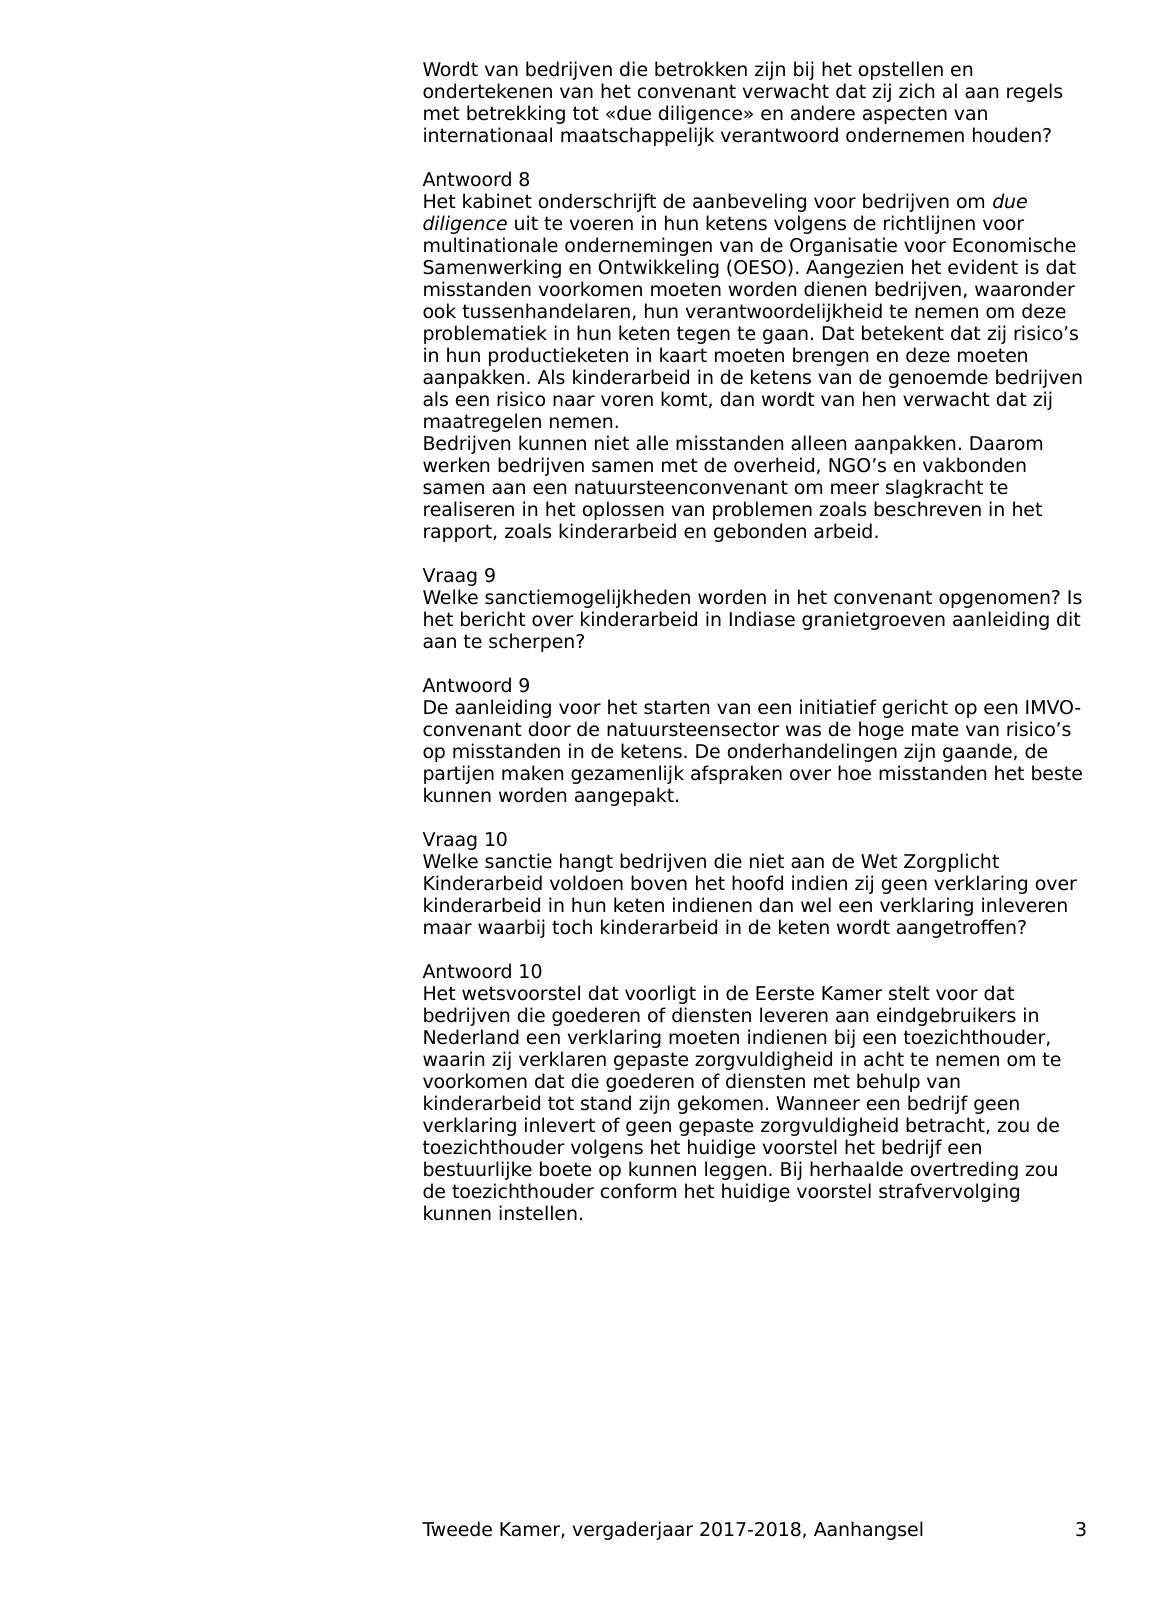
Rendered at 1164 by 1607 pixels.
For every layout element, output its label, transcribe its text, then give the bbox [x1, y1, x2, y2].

text De aanleiding voor het starten van een initiatief gericht op een IMVO-convenant door de natuursteensector was de hoge mate van risico’s op misstanden in de ketens. De onderhandelingen zijn gaande, de partijen maken gezamenlijk afspraken over hoe misstanden het beste kunnen worden aangepakt. [422, 697, 1087, 807]
text Wordt van bedrijven die betrokken zijn bij het opstellen en ondertekenen van het convenant verwacht dat zij zich al aan regels met betrekking tot «due diligence» en andere aspecten van internationaal maatschappelijk verantwoord ondernemen houden? [422, 59, 1087, 147]
text Vraag 9 [422, 565, 1087, 587]
text Het kabinet onderschrijft de aanbeveling voor bedrijven om due diligence uit te voeren in hun ketens volgens de richtlijnen voor multinationale ondernemingen van de Organisatie voor Economische Samenwerking en Ontwikkeling (OESO). Aangezien het evident is dat misstanden voorkomen moeten worden dienen bedrijven, waaronder ook tussenhandelaren, hun verantwoordelijkheid te nemen om deze problematiek in hun keten tegen te gaan. Dat betekent dat zij risico’s in hun productieketen in kaart moeten brengen en deze moeten aanpakken. Als kinderarbeid in de ketens van de genoemde bedrijven als een risico naar voren komt, dan wordt van hen verwacht dat zij maatregelen nemen. [422, 191, 1087, 433]
text Bedrijven kunnen niet alle misstanden alleen aanpakken. Daarom werken bedrijven samen met de overheid, NGO’s en vakbonden samen aan een natuursteenconvenant om meer slagkracht te realiseren in het oplossen van problemen zoals beschreven in het rapport, zoals kinderarbeid en gebonden arbeid. [422, 433, 1087, 543]
text Antwoord 10 [422, 961, 1087, 983]
text Welke sanctie hangt bedrijven die niet aan de Wet Zorgplicht Kinderarbeid voldoen boven het hoofd indien zij geen verklaring over kinderarbeid in hun keten indienen dan wel een verklaring inleveren maar waarbij toch kinderarbeid in de keten wordt aangetroffen? [422, 851, 1087, 939]
text Antwoord 9 [422, 675, 1087, 697]
text Het wetsvoorstel dat voorligt in de Eerste Kamer stelt voor dat bedrijven die goederen of diensten leveren aan eindgebruikers in Nederland een verklaring moeten indienen bij een toezichthouder, waarin zij verklaren gepaste zorgvuldigheid in acht te nemen om te voorkomen dat die goederen of diensten met behulp van kinderarbeid tot stand zijn gekomen. Wanneer een bedrijf geen verklaring inlevert of geen gepaste zorgvuldigheid betracht, zou de toezichthouder volgens het huidige voorstel het bedrijf een bestuurlijke boete op kunnen leggen. Bij herhaalde overtreding zou de toezichthouder conform het huidige voorstel strafvervolging kunnen instellen. [422, 983, 1087, 1225]
text Antwoord 8 [422, 169, 1087, 191]
text Welke sanctiemogelijkheden worden in het convenant opgenomen? Is het bericht over kinderarbeid in Indiase granietgroeven aanleiding dit aan te scherpen? [422, 587, 1087, 653]
text Vraag 10 [422, 829, 1087, 851]
